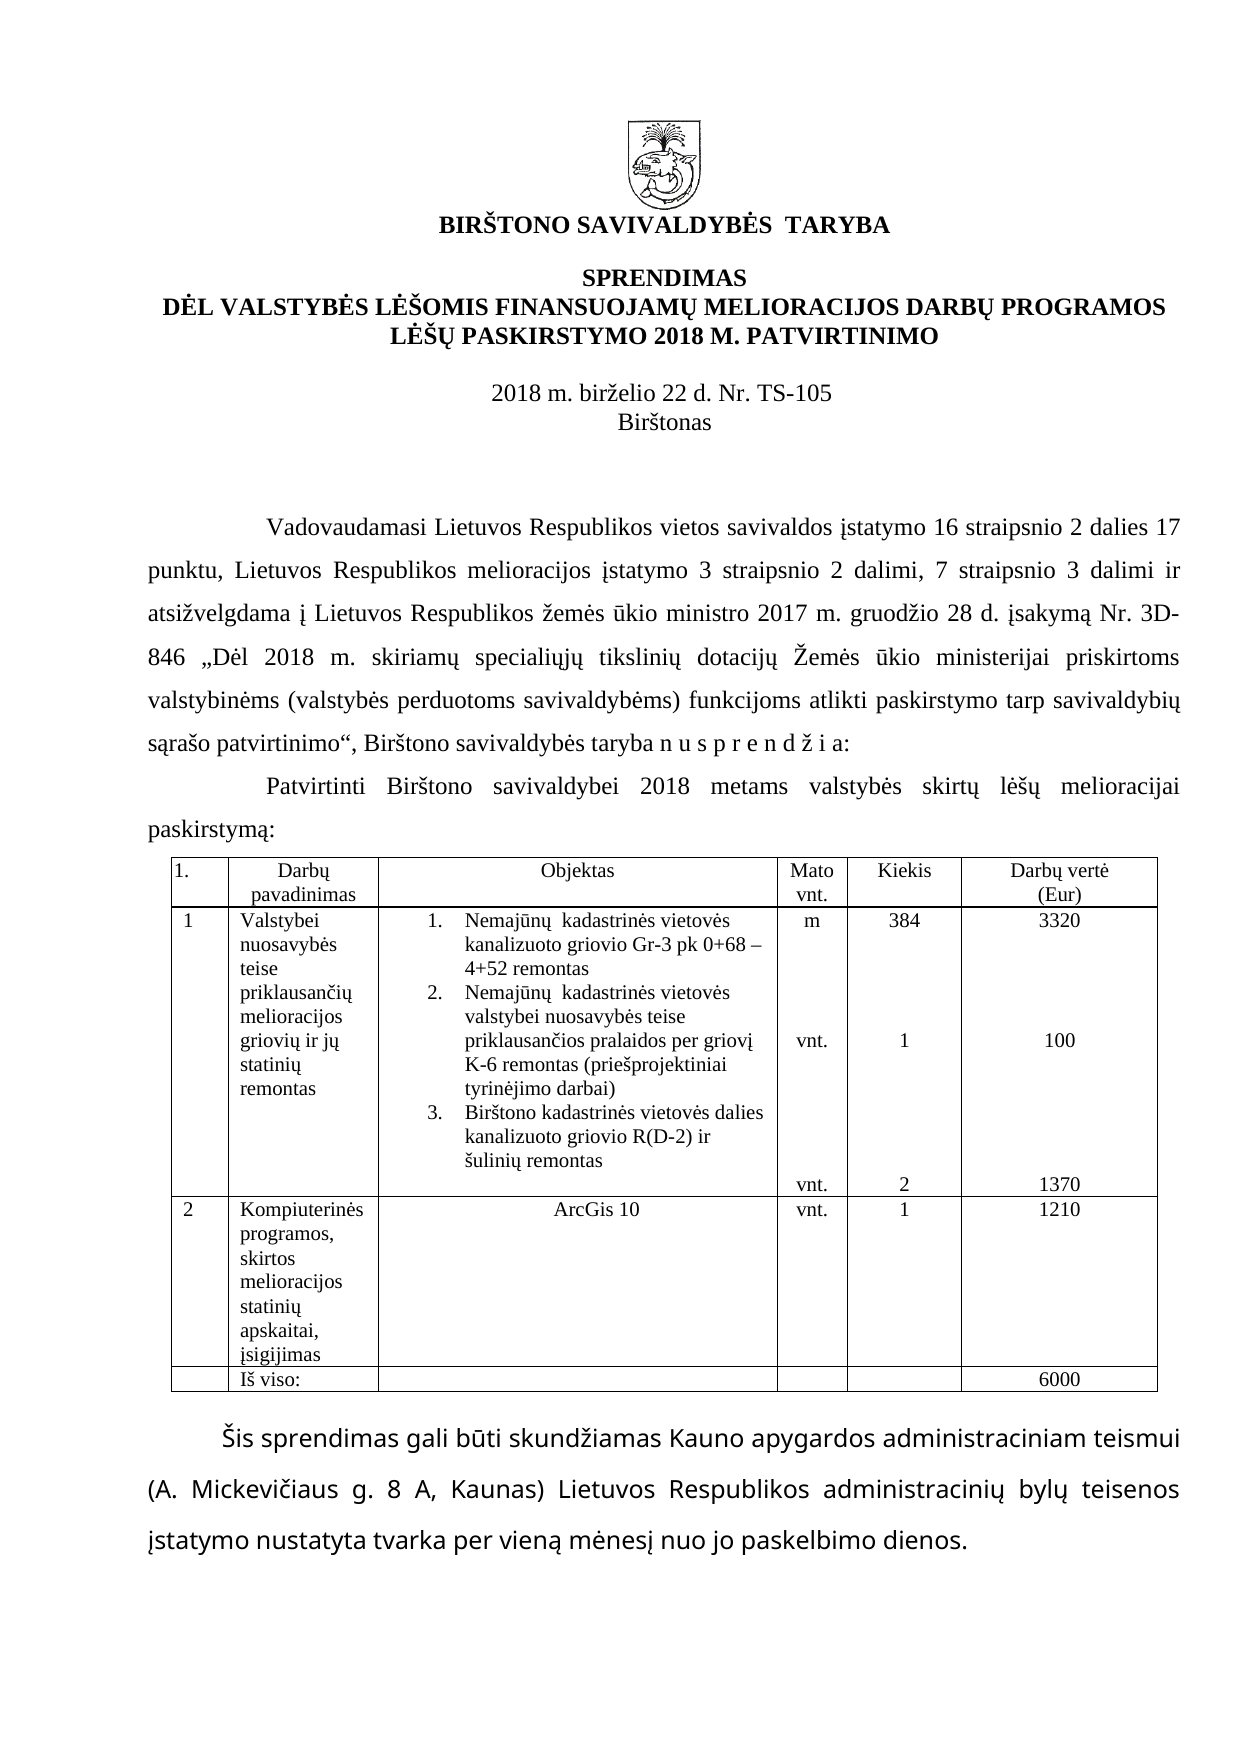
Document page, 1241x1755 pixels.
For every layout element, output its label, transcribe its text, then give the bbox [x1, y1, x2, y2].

table_cell Valstybei nuosavybės teise priklausančių melioracijos griovių ir jų statinių remontas [229, 908, 378, 1196]
text Patvirtinti Birštono savivaldybei 2018 metams valstybės skirtų lėšų melioracijai paskirstymą: [148, 771, 1181, 843]
text Birštonas [148, 407, 1181, 436]
text DĖL VALSTYBĖS LĖŠOMIS FINANSUOJAMŲ MELIORACIJOS DARBŲ PROGRAMOS LĖŠŲ PASKIRSTYMO 2018 M. PATVIRTINIMO [148, 292, 1181, 349]
table_cell Kompiuterinės programos, skirtos melioracijos statinių apskaitai, įsigijimas [229, 1197, 378, 1366]
table_header Kiekis [848, 858, 961, 906]
table_header Objektas [379, 858, 777, 906]
table_cell 6000 [962, 1367, 1157, 1391]
table_cell 2 [172, 1197, 228, 1366]
table_cell 384 1 2 [848, 908, 961, 1196]
text BIRŠTONO SAVIVALDYBĖS TARYBA [148, 210, 1181, 239]
table_cell ArcGis 10 [379, 1197, 777, 1366]
table_cell [848, 1367, 961, 1391]
table_cell 1 [848, 1197, 961, 1366]
table_header Darbų vertė (Eur) [962, 858, 1157, 906]
table_cell [172, 1367, 228, 1391]
table_cell 1. Nemajūnų kadastrinės vietovės kanalizuoto griovio Gr-3 pk 0+68 – 4+52 remontas 2. Nemajūnų kadastrinės vietovės valstybei nuosavybės teise priklausančios pralaidos per griovį K-6 remontas (priešprojektiniai tyrinėjimo darbai) 3. Birštono kadastrinės vietovės dalies kanalizuoto griovio R(D-2) ir šulinių remontas [379, 908, 777, 1196]
table_header 1. [172, 858, 228, 906]
table_cell [379, 1367, 777, 1391]
table_header Mato vnt. [778, 858, 847, 906]
text SPRENDIMAS [148, 263, 1181, 292]
text Šis sprendimas gali būti skundžiamas Kauno apygardos administraciniam teismui (A. Mickevičiaus g. 8 A, Kaunas) Lietuvos Respublikos administracinių bylų teisenos įstatymo nustatyta tvarka per vieną mėnesį nuo jo paskelbimo dienos. [148, 1421, 1181, 1557]
table_cell vnt. [778, 1197, 847, 1366]
table_cell m vnt. vnt. [778, 908, 847, 1196]
text Vadovaudamasi Lietuvos Respublikos vietos savivaldos įstatymo 16 straipsnio 2 dalies 17 punktu, Lietuvos Respublikos melioracijos įstatymo 3 straipsnio 2 dalimi, 7 straipsnio 3 dalimi ir atsižvelgdama į Lietuvos Respublikos žemės ūkio ministro 2017 m. gruodžio 28 d. įsakymą Nr. 3D-846 „Dėl 2018 m. skiriamų specialiųjų tikslinių dotacijų Žemės ūkio ministerijai priskirtoms valstybinėms (valstybės perduotoms savivaldybėms) funkcijoms atlikti paskirstymo tarp savivaldybių sąrašo patvirtinimo“, Birštono savivaldybės taryba n u s p r e n d ž i a: [148, 512, 1181, 757]
table_cell 1 [172, 908, 228, 1196]
table_header Darbų pavadinimas [229, 858, 378, 906]
table_cell Iš viso: [229, 1367, 378, 1391]
table_cell 3320 100 1370 [962, 908, 1157, 1196]
text 2018 m. birželio 22 d. Nr. TS-105 [148, 378, 1181, 407]
table_cell [778, 1367, 847, 1391]
table_cell 1210 [962, 1197, 1157, 1366]
